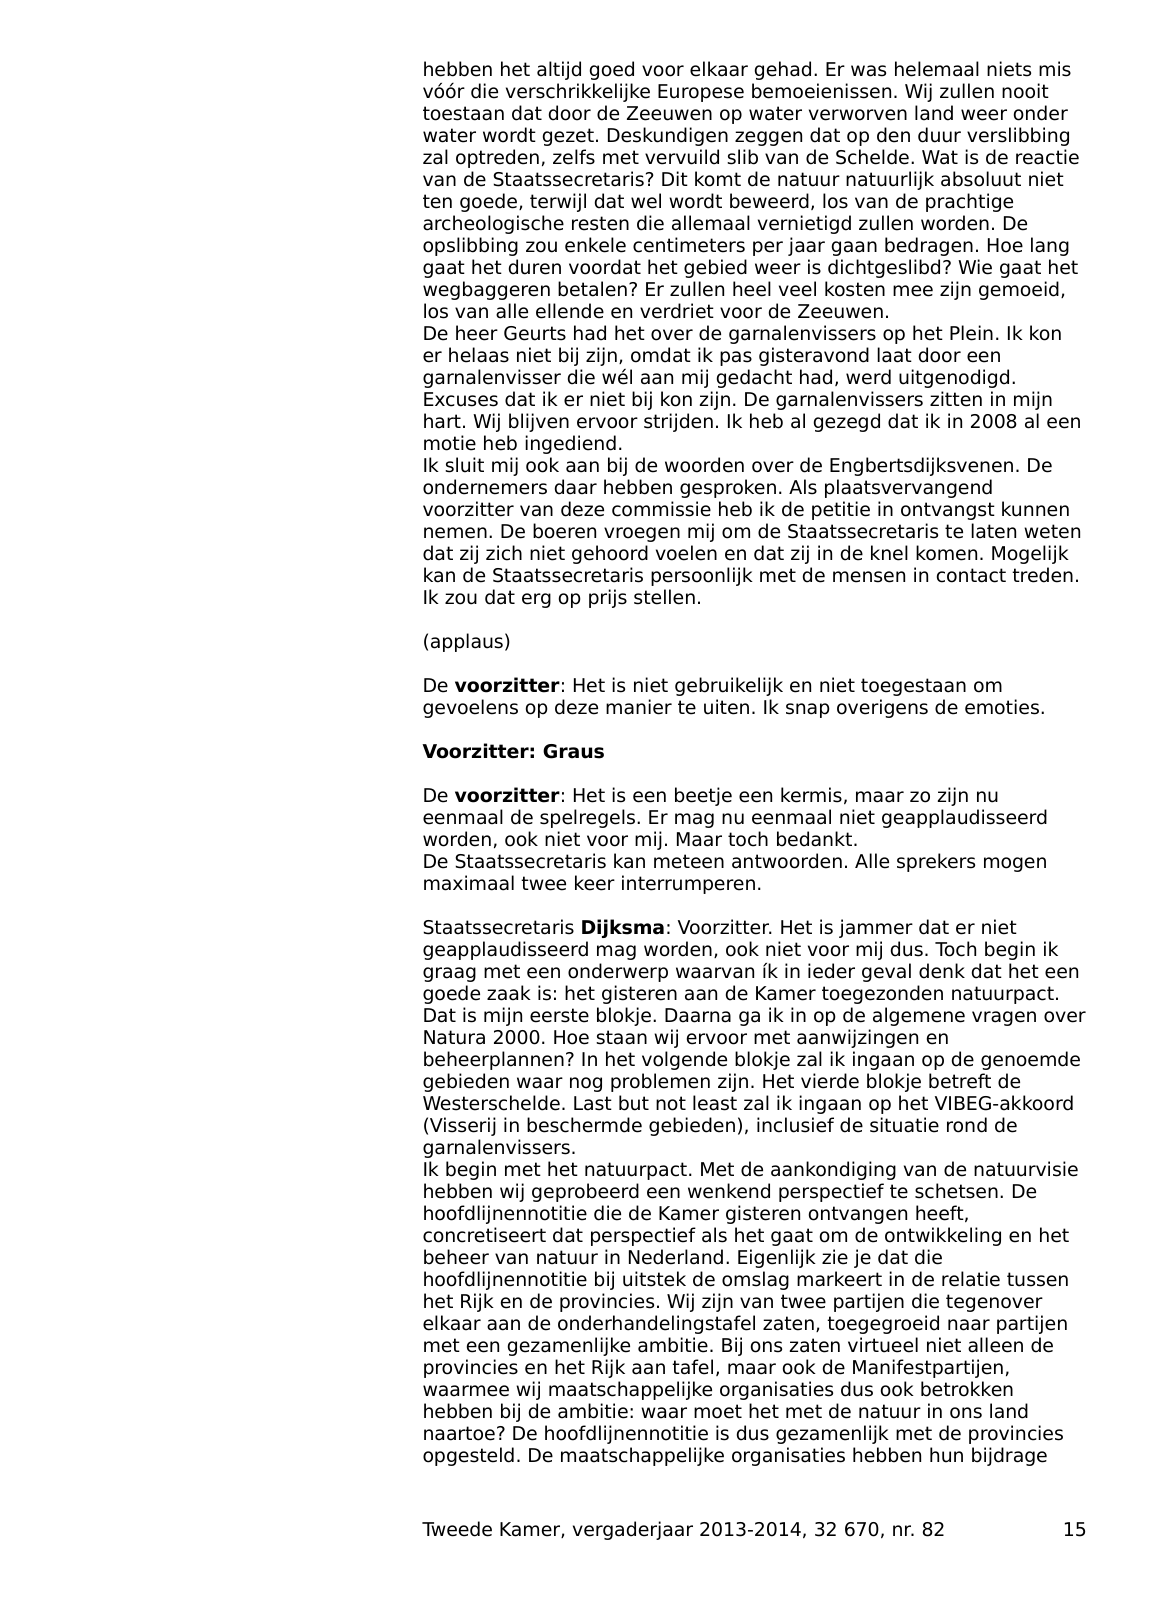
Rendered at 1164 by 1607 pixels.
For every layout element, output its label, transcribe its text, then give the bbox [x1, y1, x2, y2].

text De Staatssecretaris kan meteen antwoorden. Alle sprekers mogen maximaal twee keer interrumperen. [422, 851, 1087, 895]
text Staatssecretaris Dijksma: Voorzitter. Het is jammer dat er niet geapplaudisseerd mag worden, ook niet voor mij dus. Toch begin ik graag met een onderwerp waarvan ík in ieder geval denk dat het een goede zaak is: het gisteren aan de Kamer toegezonden natuurpact. Dat is mijn eerste blokje. Daarna ga ik in op de algemene vragen over Natura 2000. Hoe staan wij ervoor met aanwijzingen en beheerplannen? In het volgende blokje zal ik ingaan op de genoemde gebieden waar nog problemen zijn. Het vierde blokje betreft de Westerschelde. Last but not least zal ik ingaan op het VIBEG-akkoord (Visserij in beschermde gebieden), inclusief de situatie rond de garnalenvissers. [422, 917, 1087, 1159]
text (applaus) [422, 631, 1087, 653]
text Ik sluit mij ook aan bij de woorden over de Engbertsdijksvenen. De ondernemers daar hebben gesproken. Als plaatsvervangend voorzitter van deze commissie heb ik de petitie in ontvangst kunnen nemen. De boeren vroegen mij om de Staatssecretaris te laten weten dat zij zich niet gehoord voelen en dat zij in de knel komen. Mogelijk kan de Staatssecretaris persoonlijk met de mensen in contact treden. Ik zou dat erg op prijs stellen. [422, 455, 1087, 608]
subtitle Voorzitter: Graus [422, 741, 1087, 763]
text De voorzitter: Het is niet gebruikelijk en niet toegestaan om gevoelens op deze manier te uiten. Ik snap overigens de emoties. [422, 675, 1087, 719]
text De voorzitter: Het is een beetje een kermis, maar zo zijn nu eenmaal de spelregels. Er mag nu eenmaal niet geapplaudisseerd worden, ook niet voor mij. Maar toch bedankt. [422, 785, 1087, 851]
text Ik begin met het natuurpact. Met de aankondiging van de natuurvisie hebben wij geprobeerd een wenkend perspectief te schetsen. De hoofdlijnennotitie die de Kamer gisteren ontvangen heeft, concretiseert dat perspectief als het gaat om de ontwikkeling en het beheer van natuur in Nederland. Eigenlijk zie je dat die hoofdlijnennotitie bij uitstek de omslag markeert in de relatie tussen het Rijk en de provincies. Wij zijn van twee partijen die tegenover elkaar aan de onderhandelingstafel zaten, toegegroeid naar partijen met een gezamenlijke ambitie. Bij ons zaten virtueel niet alleen de provincies en het Rijk aan tafel, maar ook de Manifestpartijen, waarmee wij maatschappelijke organisaties dus ook betrokken hebben bij de ambitie: waar moet het met de natuur in ons land naartoe? De hoofdlijnennotitie is dus gezamenlijk met de provincies opgesteld. De maatschappelijke organisaties hebben hun bijdrage [422, 1159, 1087, 1467]
text hebben het altijd goed voor elkaar gehad. Er was helemaal niets mis vóór die verschrikkelijke Europese bemoeienissen. Wij zullen nooit toestaan dat door de Zeeuwen op water verworven land weer onder water wordt gezet. Deskundigen zeggen dat op den duur verslibbing zal optreden, zelfs met vervuild slib van de Schelde. Wat is de reactie van de Staatssecretaris? Dit komt de natuur natuurlijk absoluut niet ten goede, terwijl dat wel wordt beweerd, los van de prachtige archeologische resten die allemaal vernietigd zullen worden. De opslibbing zou enkele centimeters per jaar gaan bedragen. Hoe lang gaat het duren voordat het gebied weer is dichtgeslibd? Wie gaat het wegbaggeren betalen? Er zullen heel veel kosten mee zijn gemoeid, los van alle ellende en verdriet voor de Zeeuwen. [422, 59, 1087, 323]
text De heer Geurts had het over de garnalenvissers op het Plein. Ik kon er helaas niet bij zijn, omdat ik pas gisteravond laat door een garnalenvisser die wél aan mij gedacht had, werd uitgenodigd. Excuses dat ik er niet bij kon zijn. De garnalenvissers zitten in mijn hart. Wij blijven ervoor strijden. Ik heb al gezegd dat ik in 2008 al een motie heb ingediend. [422, 323, 1087, 455]
